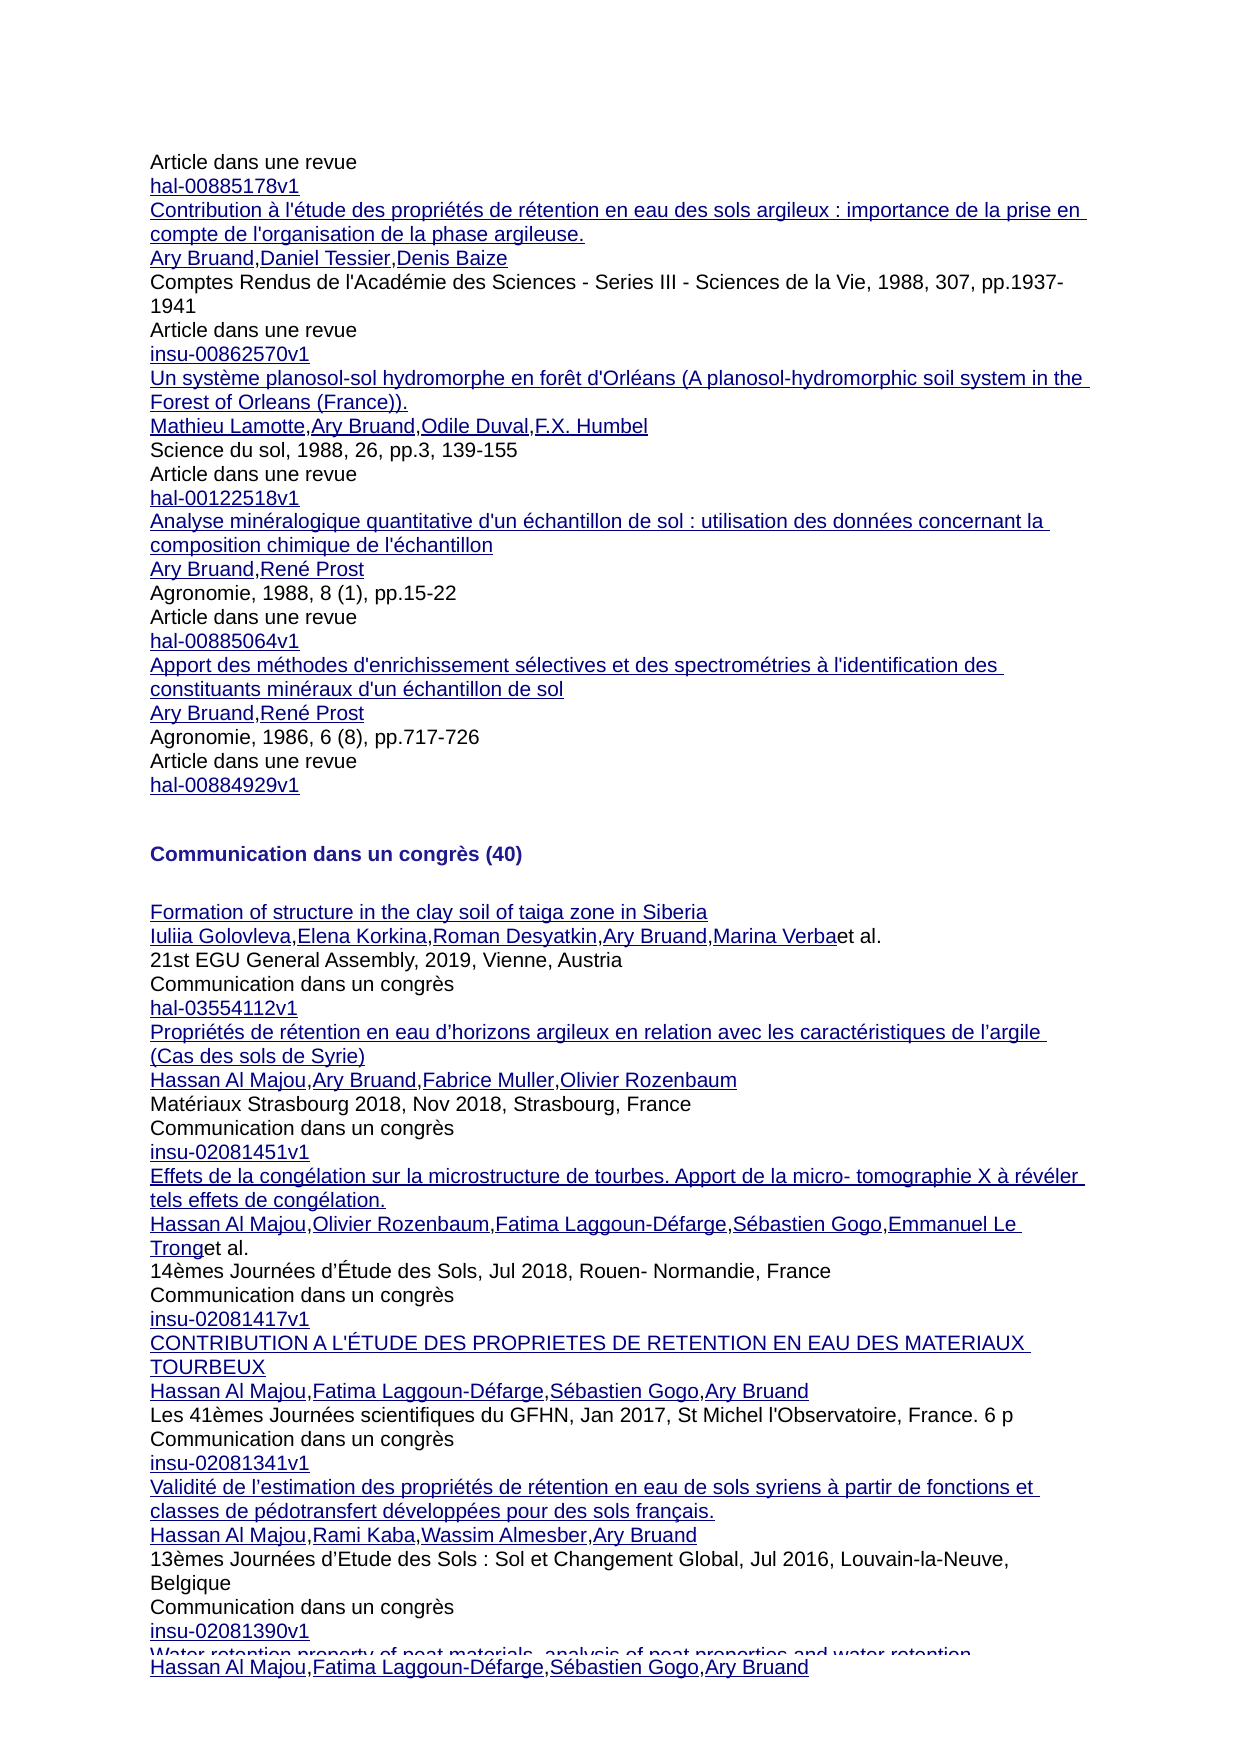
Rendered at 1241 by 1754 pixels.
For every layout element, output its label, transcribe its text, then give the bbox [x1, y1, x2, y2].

subtitle Communication dans un congrès (40) [150, 842, 1090, 866]
table_header Formation of structure in the clay soil of taiga zone in Siberia Iuliia Golovleva,Elena Korkina,Roman Desyatkin,Ary Bruand,Marina Verbaet al. 21st EGU General Assembly, 2019, Vienne, Austria Communication dans un congrès hal-03554112v1 [150, 900, 1090, 1020]
table_cell Contribution à l'étude des propriétés de rétention en eau des sols argileux : importance de la prise en compte de l'organisation de la phase argileuse. Ary Bruand,Daniel Tessier,Denis Baize Comptes Rendus de l'Académie des Sciences - Series III - Sciences de la Vie, 1988, 307, pp.1937-1941 Article dans une revue insu-00862570v1 [150, 198, 1090, 366]
table_cell Effets de la congélation sur la microstructure de tourbes. Apport de la micro- tomographie X à révéler tels effets de congélation. Hassan Al Majou,Olivier Rozenbaum,Fatima Laggoun-Défarge,Sébastien Gogo,Emmanuel Le Tronget al. 14èmes Journées d’Étude des Sols, Jul 2018, Rouen- Normandie, France Communication dans un congrès insu-02081417v1 [150, 1164, 1090, 1331]
table_cell Forest of Orleans (France)). Mathieu Lamotte,Ary Bruand,Odile Duval,F.X. Humbel Science du sol, 1988, 26, pp.3, 139-155 Article dans une revue hal-00122518v1 [150, 388, 1090, 509]
table_cell Article dans une revue hal-00885178v1 [150, 150, 1090, 198]
table_cell Propriétés de rétention en eau d’horizons argileux en relation avec les caractéristiques de l’argile (Cas des sols de Syrie) Hassan Al Majou,Ary Bruand,Fabrice Muller,Olivier Rozenbaum Matériaux Strasbourg 2018, Nov 2018, Strasbourg, France Communication dans un congrès insu-02081451v1 [150, 1020, 1090, 1163]
table_cell Un système planosol-sol hydromorphe en forêt d'Orléans (A planosol-hydromorphic soil system in the [150, 366, 1090, 387]
table_cell Apport des méthodes d'enrichissement sélectives et des spectrométries à l'identification des constituants minéraux d'un échantillon de sol Ary Bruand,René Prost Agronomie, 1986, 6 (8), pp.717-726 Article dans une revue hal-00884929v1 [150, 653, 1090, 797]
table_cell CONTRIBUTION A L'ÉTUDE DES PROPRIETES DE RETENTION EN EAU DES MATERIAUX TOURBEUX Hassan Al Majou,Fatima Laggoun-Défarge,Sébastien Gogo,Ary Bruand Les 41èmes Journées scientifiques du GFHN, Jan 2017, St Michel l'Observatoire, France. 6 p Communication dans un congrès insu-02081341v1 [150, 1331, 1090, 1475]
table_cell Analyse minéralogique quantitative d'un échantillon de sol : utilisation des données concernant la composition chimique de l'échantillon Ary Bruand,René Prost Agronomie, 1988, 8 (1), pp.15-22 Article dans une revue hal-00885064v1 [150, 509, 1090, 653]
table_cell Water retention property of peat materials, analysis of peat properties and water retention Hassan Al Majou,Fatima Laggoun-Défarge,Sébastien Gogo,Ary Bruand [150, 1643, 1090, 1679]
table_cell Validité de l’estimation des propriétés de rétention en eau de sols syriens à partir de fonctions et classes de pédotransfert développées pour des sols français. Hassan Al Majou,Rami Kaba,Wassim Almesber,Ary Bruand 13èmes Journées d’Etude des Sols : Sol et Changement Global, Jul 2016, Louvain-la-Neuve, Belgique Communication dans un congrès insu-02081390v1 [150, 1475, 1090, 1643]
